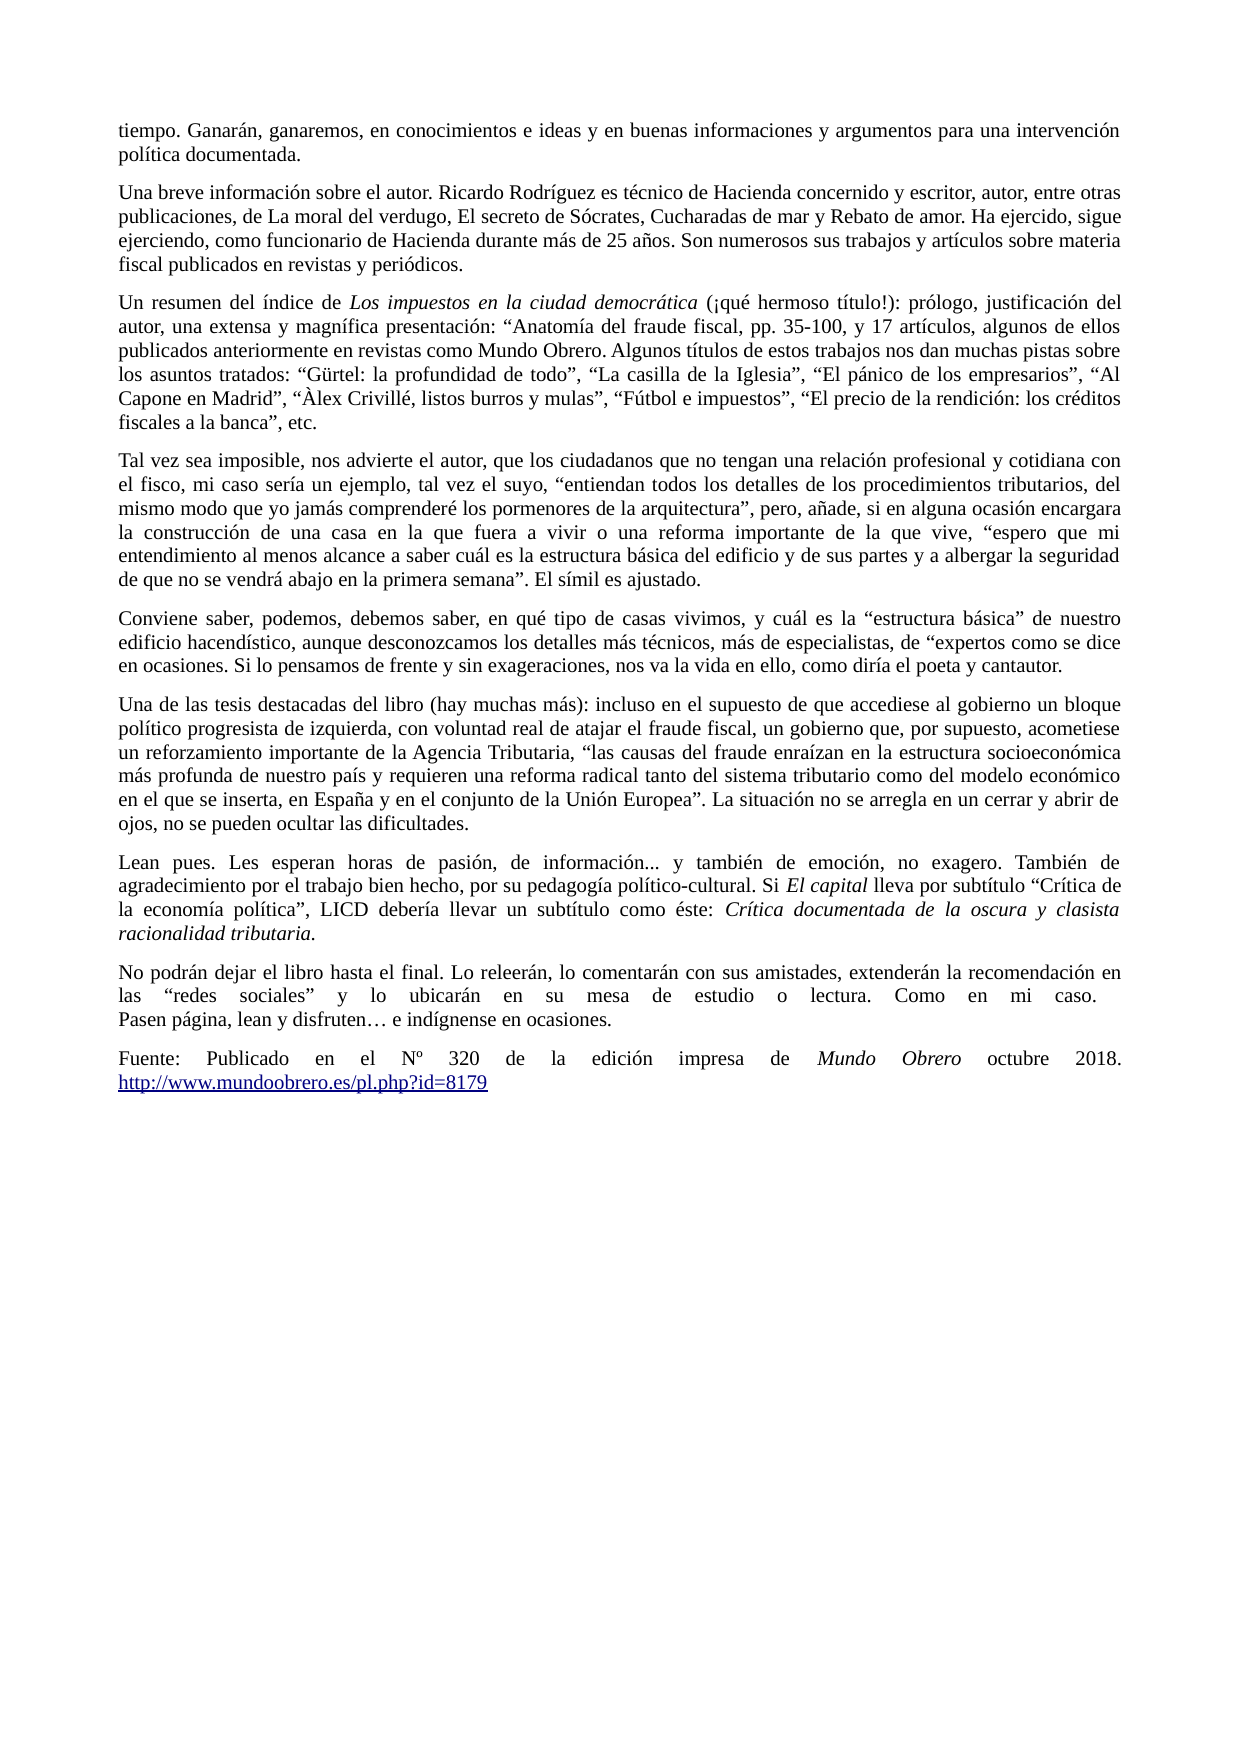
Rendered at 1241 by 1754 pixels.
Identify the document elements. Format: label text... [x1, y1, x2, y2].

text Lean pues. Les esperan horas de pasión, de información... y también de emoción, no exagero. También de agradecimiento por el trabajo bien hecho, por su pedagogía político-cultural. Si El capital lleva por subtítulo “Crítica de la economía política”, LICD debería llevar un subtítulo como éste: Crítica documentada de la oscura y clasista racionalidad tributaria. [118, 850, 1122, 945]
text No podrán dejar el libro hasta el final. Lo releerán, lo comentarán con sus amistades, extenderán la recomendación en las “redes sociales” y lo ubicarán en su mesa de estudio o lectura. Como en mi caso. Pasen página, lean y disfruten… e indígnense en ocasiones. [118, 960, 1122, 1031]
text Un resumen del índice de Los impuestos en la ciudad democrática (¡qué hermoso título!): prólogo, justificación del autor, una extensa y magnífica presentación: “Anatomía del fraude fiscal, pp. 35-100, y 17 artículos, algunos de ellos publicados anteriormente en revistas como Mundo Obrero. Algunos títulos de estos trabajos nos dan muchas pistas sobre los asuntos tratados: “Gürtel: la profundidad de todo”, “La casilla de la Iglesia”, “El pánico de los empresarios”, “Al Capone en Madrid”, “Àlex Crivillé, listos burros y mulas”, “Fútbol e impuestos”, “El precio de la rendición: los créditos fiscales a la banca”, etc. [118, 290, 1122, 433]
text Fuente: Publicado en el Nº 320 de la edición impresa de Mundo Obrero octubre 2018. http://www.mundoobrero.es/pl.php?id=8179 [118, 1046, 1122, 1093]
text Conviene saber, podemos, debemos saber, en qué tipo de casas vivimos, y cuál es la “estructura básica” de nuestro edificio hacendístico, aunque desconozcamos los detalles más técnicos, más de especialistas, de “expertos como se dice en ocasiones. Si lo pensamos de frente y sin exageraciones, nos va la vida en ello, como diría el poeta y cantautor. [118, 606, 1122, 677]
text Una breve información sobre el autor. Ricardo Rodríguez es técnico de Hacienda concernido y escritor, autor, entre otras publicaciones, de La moral del verdugo, El secreto de Sócrates, Cucharadas de mar y Rebato de amor. Ha ejercido, sigue ejerciendo, como funcionario de Hacienda durante más de 25 años. Son numerosos sus trabajos y artículos sobre materia fiscal publicados en revistas y periódicos. [118, 180, 1122, 276]
text Tal vez sea imposible, nos advierte el autor, que los ciudadanos que no tengan una relación profesional y cotidiana con el fisco, mi caso sería un ejemplo, tal vez el suyo, “entiendan todos los detalles de los procedimientos tributarios, del mismo modo que yo jamás comprenderé los pormenores de la arquitectura”, pero, añade, si en alguna ocasión encargara la construcción de una casa en la que fuera a vivir o una reforma importante de la que vive, “espero que mi entendimiento al menos alcance a saber cuál es la estructura básica del edificio y de sus partes y a albergar la seguridad de que no se vendrá abajo en la primera semana”. El símil es ajustado. [118, 448, 1122, 591]
text tiempo. Ganarán, ganaremos, en conocimientos e ideas y en buenas informaciones y argumentos para una intervención política documentada. [118, 118, 1122, 166]
text Una de las tesis destacadas del libro (hay muchas más): incluso en el supuesto de que accediese al gobierno un bloque político progresista de izquierda, con voluntad real de atajar el fraude fiscal, un gobierno que, por supuesto, acometiese un reforzamiento importante de la Agencia Tributaria, “las causas del fraude enraízan en la estructura socioeconómica más profunda de nuestro país y requieren una reforma radical tanto del sistema tributario como del modelo económico en el que se inserta, en España y en el conjunto de la Unión Europea”. La situación no se arregla en un cerrar y abrir de ojos, no se pueden ocultar las dificultades. [118, 692, 1122, 835]
